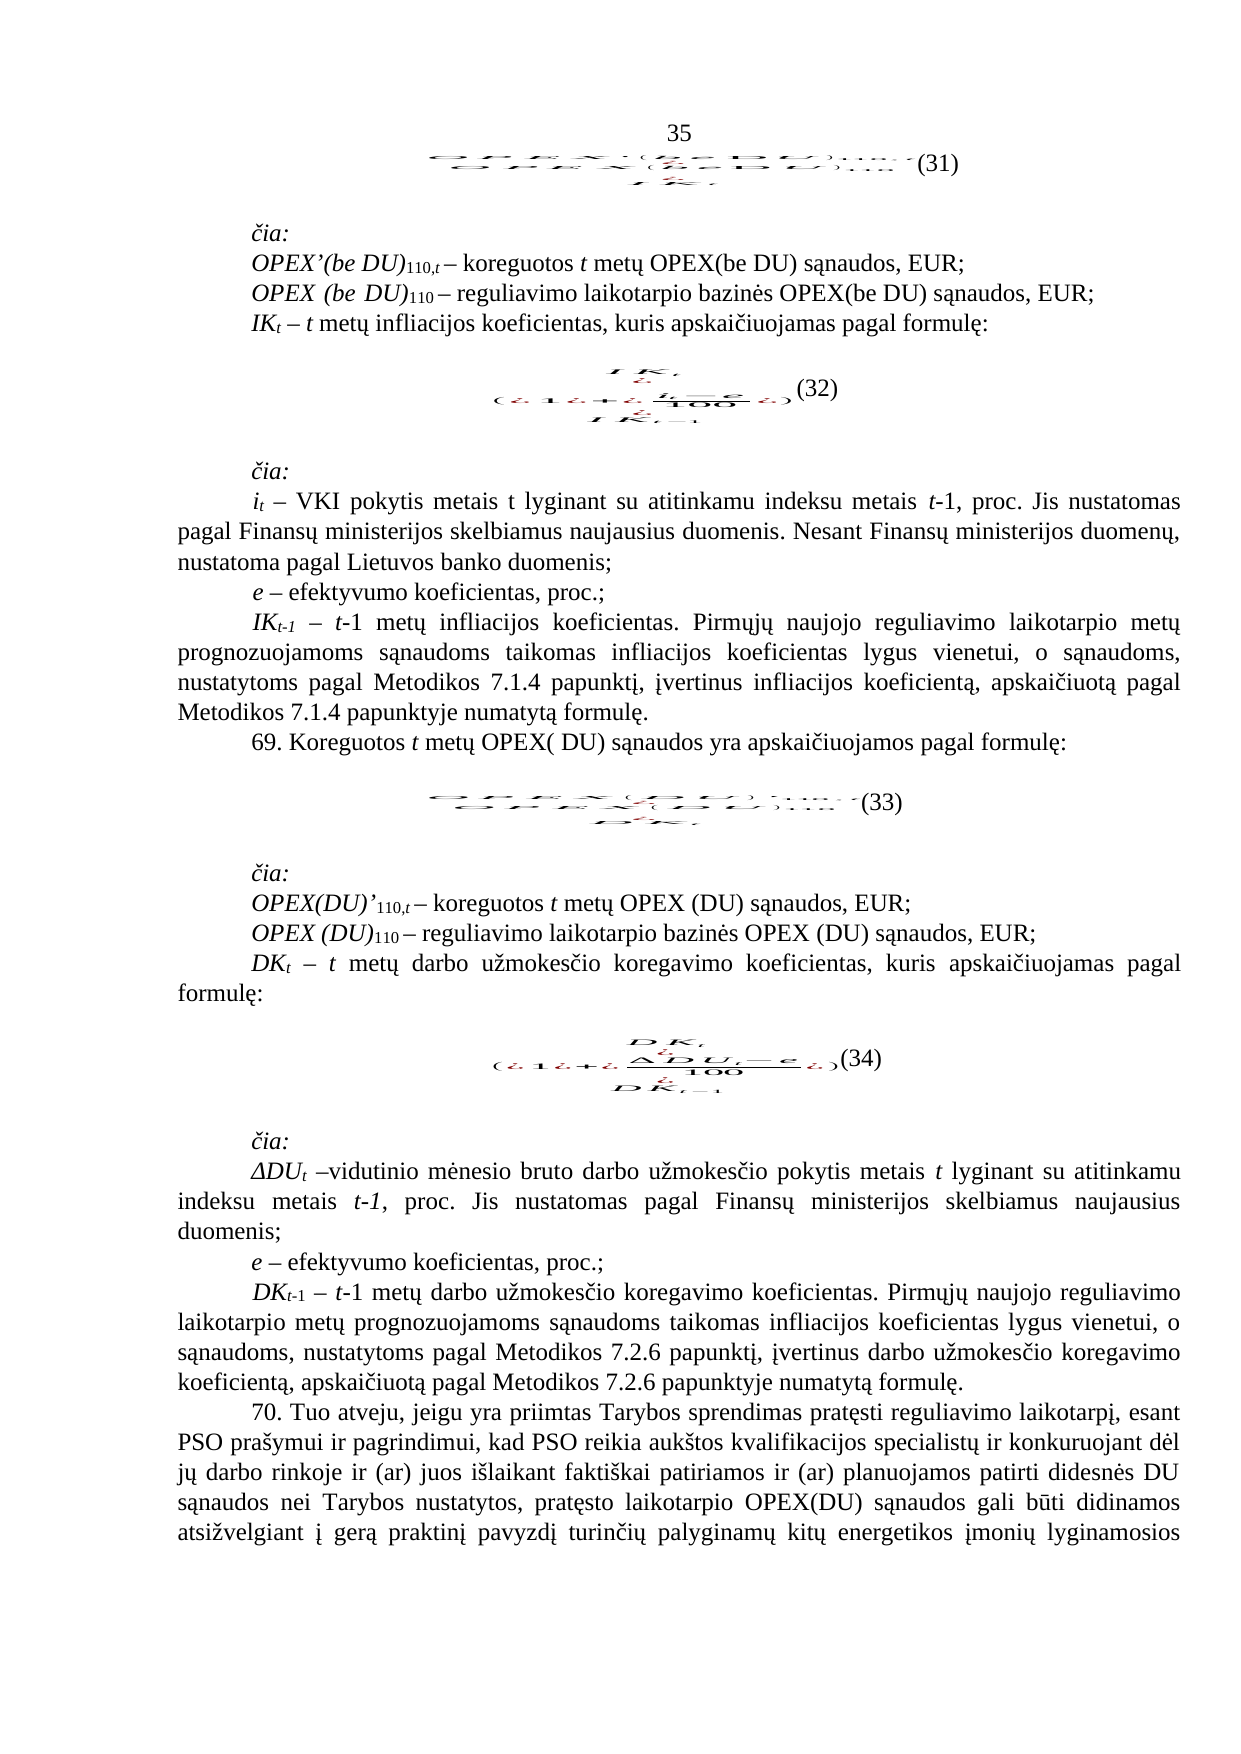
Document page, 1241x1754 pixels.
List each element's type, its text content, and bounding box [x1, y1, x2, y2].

text e – efektyvumo koeficientas, proc.; [177, 577, 1181, 605]
text ΔDUt –vidutinio mėnesio bruto darbo užmokesčio pokytis metais t lyginant su atitinkamu indeksu metais t-1, proc. Jis nustatomas pagal Finansų ministerijos skelbiamus naujausius duomenis; [177, 1156, 1181, 1245]
text (31) [177, 148, 1181, 187]
text it – VKI pokytis metais t lyginant su atitinkamu indeksu metais t-1, proc. Jis nustatomas pagal Finansų ministerijos skelbiamus naujausius duomenis. Nesant Finansų ministerijos duomenų, nustatoma pagal Lietuvos banko duomenis; [177, 486, 1181, 575]
text IKt-1 – t-1 metų infliacijos koeficientas. Pirmųjų naujojo reguliavimo laikotarpio metų prognozuojamoms sąnaudoms taikomas infliacijos koeficientas lygus vienetui, o sąnaudoms, nustatytoms pagal Metodikos 7.1.4 papunktį, įvertinus infliacijos koeficientą, apskaičiuotą pagal Metodikos 7.1.4 papunktyje numatytą formulę. [177, 607, 1181, 726]
text (33) [177, 787, 1181, 826]
text 70. Tuo atveju, jeigu yra priimtas Tarybos sprendimas pratęsti reguliavimo laikotarpį, esant PSO prašymui ir pagrindimui, kad PSO reikia aukštos kvalifikacijos specialistų ir konkuruojant dėl jų darbo rinkoje ir (ar) juos išlaikant faktiškai patiriamos ir (ar) planuojamos patirti didesnės DU sąnaudos nei Tarybos nustatytos, pratęsto laikotarpio OPEX(DU) sąnaudos gali būti didinamos atsižvelgiant į gerą praktinį pavyzdį turinčių palyginamų kitų energetikos įmonių lyginamosios [177, 1397, 1181, 1546]
text IKt – t metų infliacijos koeficientas, kuris apskaičiuojamas pagal formulę: [251, 308, 1181, 337]
text OPEX (DU)110 – reguliavimo laikotarpio bazinės OPEX (DU) sąnaudos, EUR; [177, 918, 1181, 947]
text čia: [251, 218, 1181, 247]
text DKt-1 – t-1 metų darbo užmokesčio koregavimo koeficientas. Pirmųjų naujojo reguliavimo laikotarpio metų prognozuojamoms sąnaudoms taikomas infliacijos koeficientas lygus vienetui, o sąnaudoms, nustatytoms pagal Metodikos 7.2.6 papunktį, įvertinus darbo užmokesčio koregavimo koeficientą, apskaičiuotą pagal Metodikos 7.2.6 papunktyje numatytą formulę. [177, 1277, 1181, 1396]
text čia: [251, 456, 1181, 485]
text OPEX(DU)’110,t – koreguotos t metų OPEX (DU) sąnaudos, EUR; [177, 888, 1181, 917]
text DKt – t metų darbo užmokesčio koregavimo koeficientas, kuris apskaičiuojamas pagal formulę: [177, 948, 1181, 1007]
text čia: [177, 1126, 1181, 1155]
text e – efektyvumo koeficientas, proc.; [177, 1247, 1181, 1275]
text čia: [177, 858, 1181, 887]
text (32) [177, 368, 1181, 425]
text OPEX’(be DU)110,t – koreguotos t metų OPEX(be DU) sąnaudos, EUR; [251, 248, 1181, 277]
text (34) [177, 1038, 1181, 1095]
text 69. Koreguotos t metų OPEX( DU) sąnaudos yra apskaičiuojamos pagal formulę: [177, 727, 1181, 756]
text OPEX (be DU)110 – reguliavimo laikotarpio bazinės OPEX(be DU) sąnaudos, EUR; [251, 278, 1181, 307]
